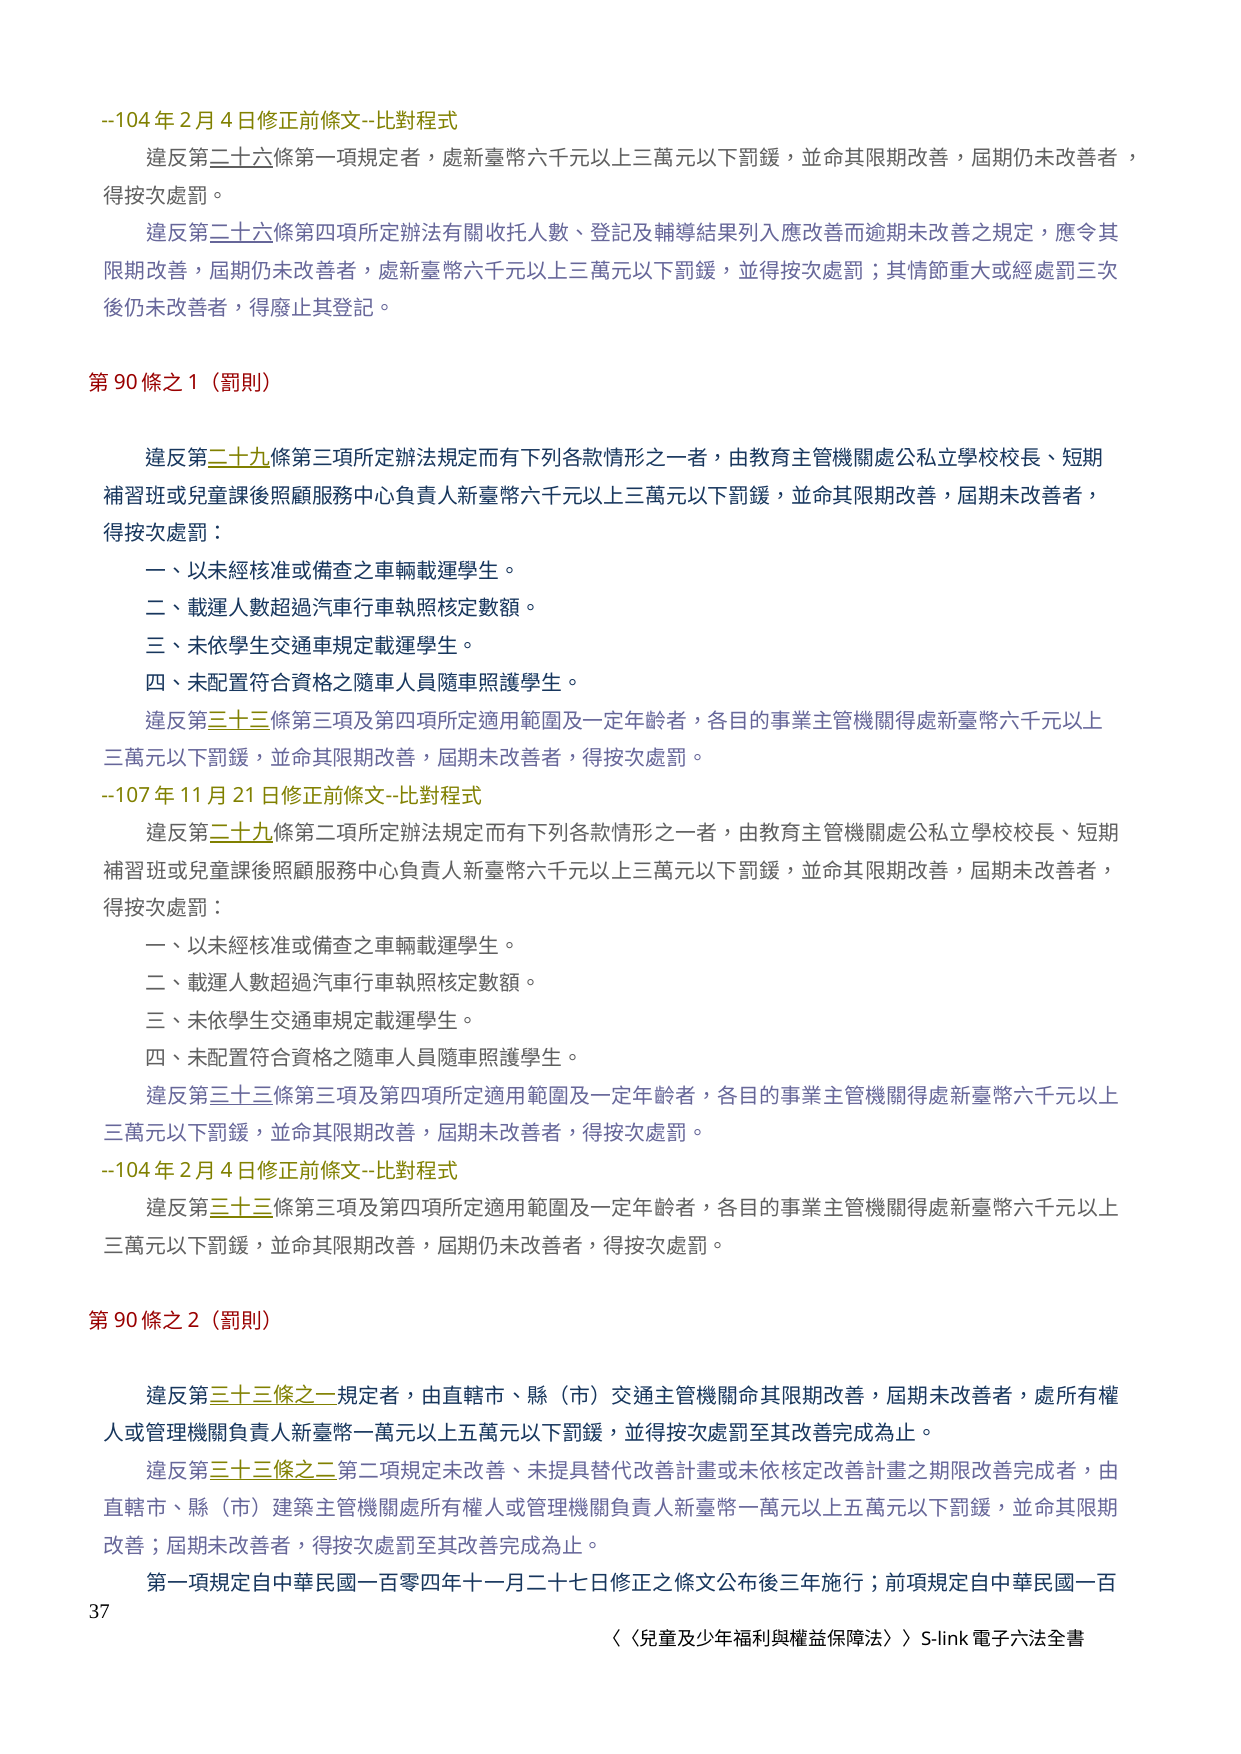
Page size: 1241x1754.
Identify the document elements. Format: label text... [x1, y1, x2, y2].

subtitle --107年11月21日修正前條文--比對程式 [101, 769, 1122, 806]
text 違反第二十六條第一項規定者，處新臺幣六千元以上三萬元以下罰鍰，並命其限期改善，屆期仍未改善者，得按次處罰。 [103, 131, 1122, 206]
text 一、以未經核准或備查之車輛載運學生。 [103, 544, 1122, 581]
text 一、以未經核准或備查之車輛載運學生。 [103, 919, 1122, 956]
text 違反第三十三條之二第二項規定未改善、未提具替代改善計畫或未依核定改善計畫之期限改善完成者，由直轄市、縣（市）建築主管機關處所有權人或管理機關負責人新臺幣一萬元以上五萬元以下罰鍰，並命其限期改善；屆期未改善者，得按次處罰至其改善完成為止。 [103, 1444, 1122, 1556]
text 三、未依學生交通車規定載運學生。 [103, 619, 1122, 656]
text 違反第三十三條第三項及第四項所定適用範圍及一定年齡者，各目的事業主管機關得處新臺幣六千元以上三萬元以下罰鍰，並命其限期改善，屆期未改善者，得按次處罰。 [103, 694, 1122, 769]
text 四、未配置符合資格之隨車人員隨車照護學生。 [103, 656, 1122, 694]
subtitle 第90條之1（罰則）∵ [89, 356, 1122, 394]
text 二、載運人數超過汽車行車執照核定數額。 [103, 581, 1122, 619]
text 違反第三十三條第三項及第四項所定適用範圍及一定年齡者，各目的事業主管機關得處新臺幣六千元以上三萬元以下罰鍰，並命其限期改善，屆期未改善者，得按次處罰。∴ [103, 1069, 1122, 1144]
text 違反第三十三條第三項及第四項所定適用範圍及一定年齡者，各目的事業主管機關得處新臺幣六千元以上三萬元以下罰鍰，並命其限期改善，屆期仍未改善者，得按次處罰。∴ [103, 1181, 1122, 1256]
text 違反第二十九條第三項所定辦法規定而有下列各款情形之一者，由教育主管機關處公私立學校校長、短期補習班或兒童課後照顧服務中心負責人新臺幣六千元以上三萬元以下罰鍰，並命其限期改善，屆期未改善者，得按次處罰： [103, 431, 1122, 544]
text 三、未依學生交通車規定載運學生。 [103, 994, 1122, 1031]
subtitle --104年2月4日修正前條文--比對程式 [101, 1144, 1122, 1181]
subtitle 第90條之2（罰則） [89, 1294, 1122, 1331]
text 違反第三十三條之一規定者，由直轄市、縣（市）交通主管機關命其限期改善，屆期未改善者，處所有權人或管理機關負責人新臺幣一萬元以上五萬元以下罰鍰，並得按次處罰至其改善完成為止。 [103, 1369, 1122, 1444]
text 違反第二十六條第四項所定辦法有關收托人數、登記及輔導結果列入應改善而逾期未改善之規定，應令其限期改善，屆期仍未改善者，處新臺幣六千元以上三萬元以下罰鍰，並得按次處罰；其情節重大或經處罰三次後仍未改善者，得廢止其登記。∴ [103, 206, 1122, 319]
text 違反第二十九條第二項所定辦法規定而有下列各款情形之一者，由教育主管機關處公私立學校校長、短期補習班或兒童課後照顧服務中心負責人新臺幣六千元以上三萬元以下罰鍰，並命其限期改善，屆期未改善者，得按次處罰： [103, 806, 1122, 919]
text 第一項規定自中華民國一百零四年十一月二十七日修正之條文公布後三年施行；前項規定自中華民國一百 [103, 1556, 1122, 1594]
text 二、載運人數超過汽車行車執照核定數額。 [103, 956, 1122, 994]
text 四、未配置符合資格之隨車人員隨車照護學生。 [103, 1031, 1122, 1069]
subtitle --104年2月4日修正前條文--比對程式 [101, 94, 1122, 131]
